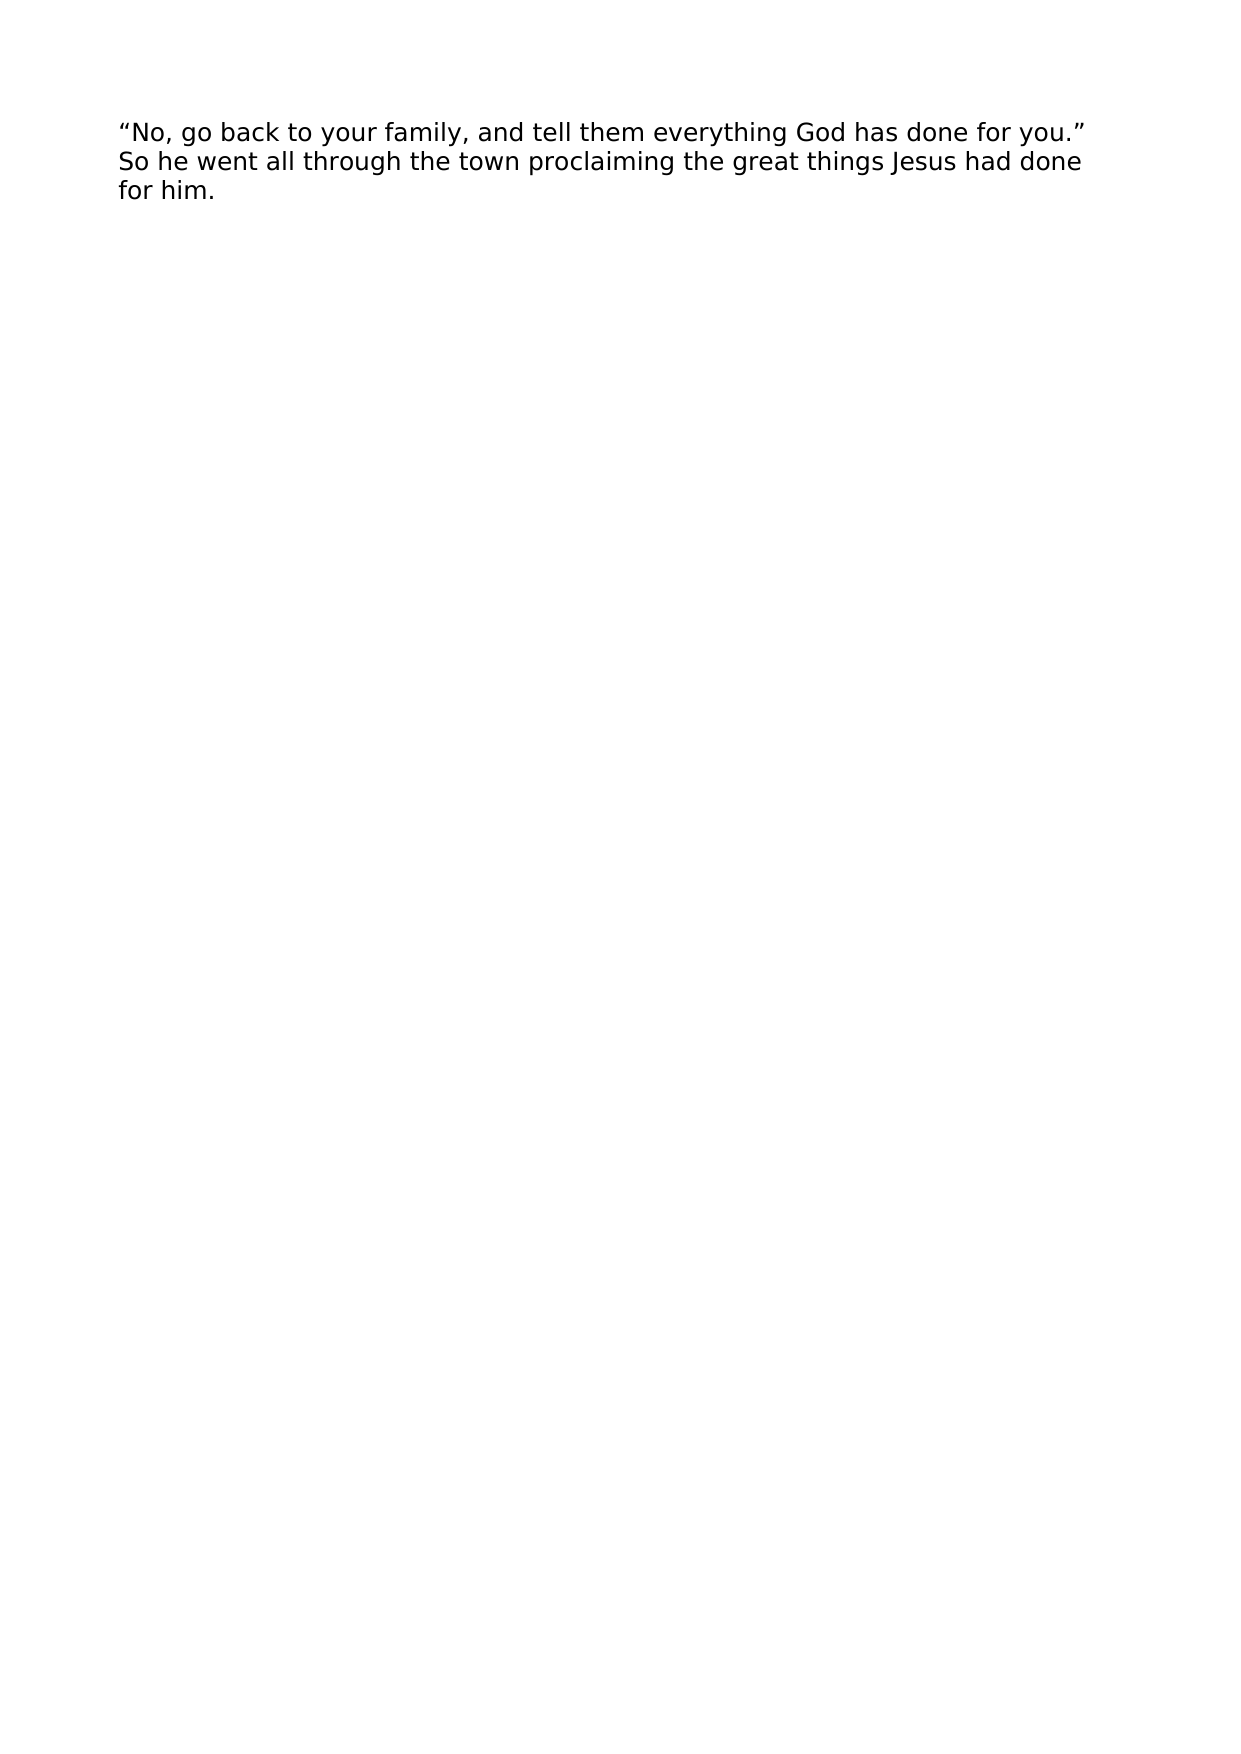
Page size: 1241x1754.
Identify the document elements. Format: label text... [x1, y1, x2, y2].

text “No, go back to your family, and tell them everything God has done for you.” So he went all through the town proclaiming the great things Jesus had done for him. [118, 118, 1122, 206]
